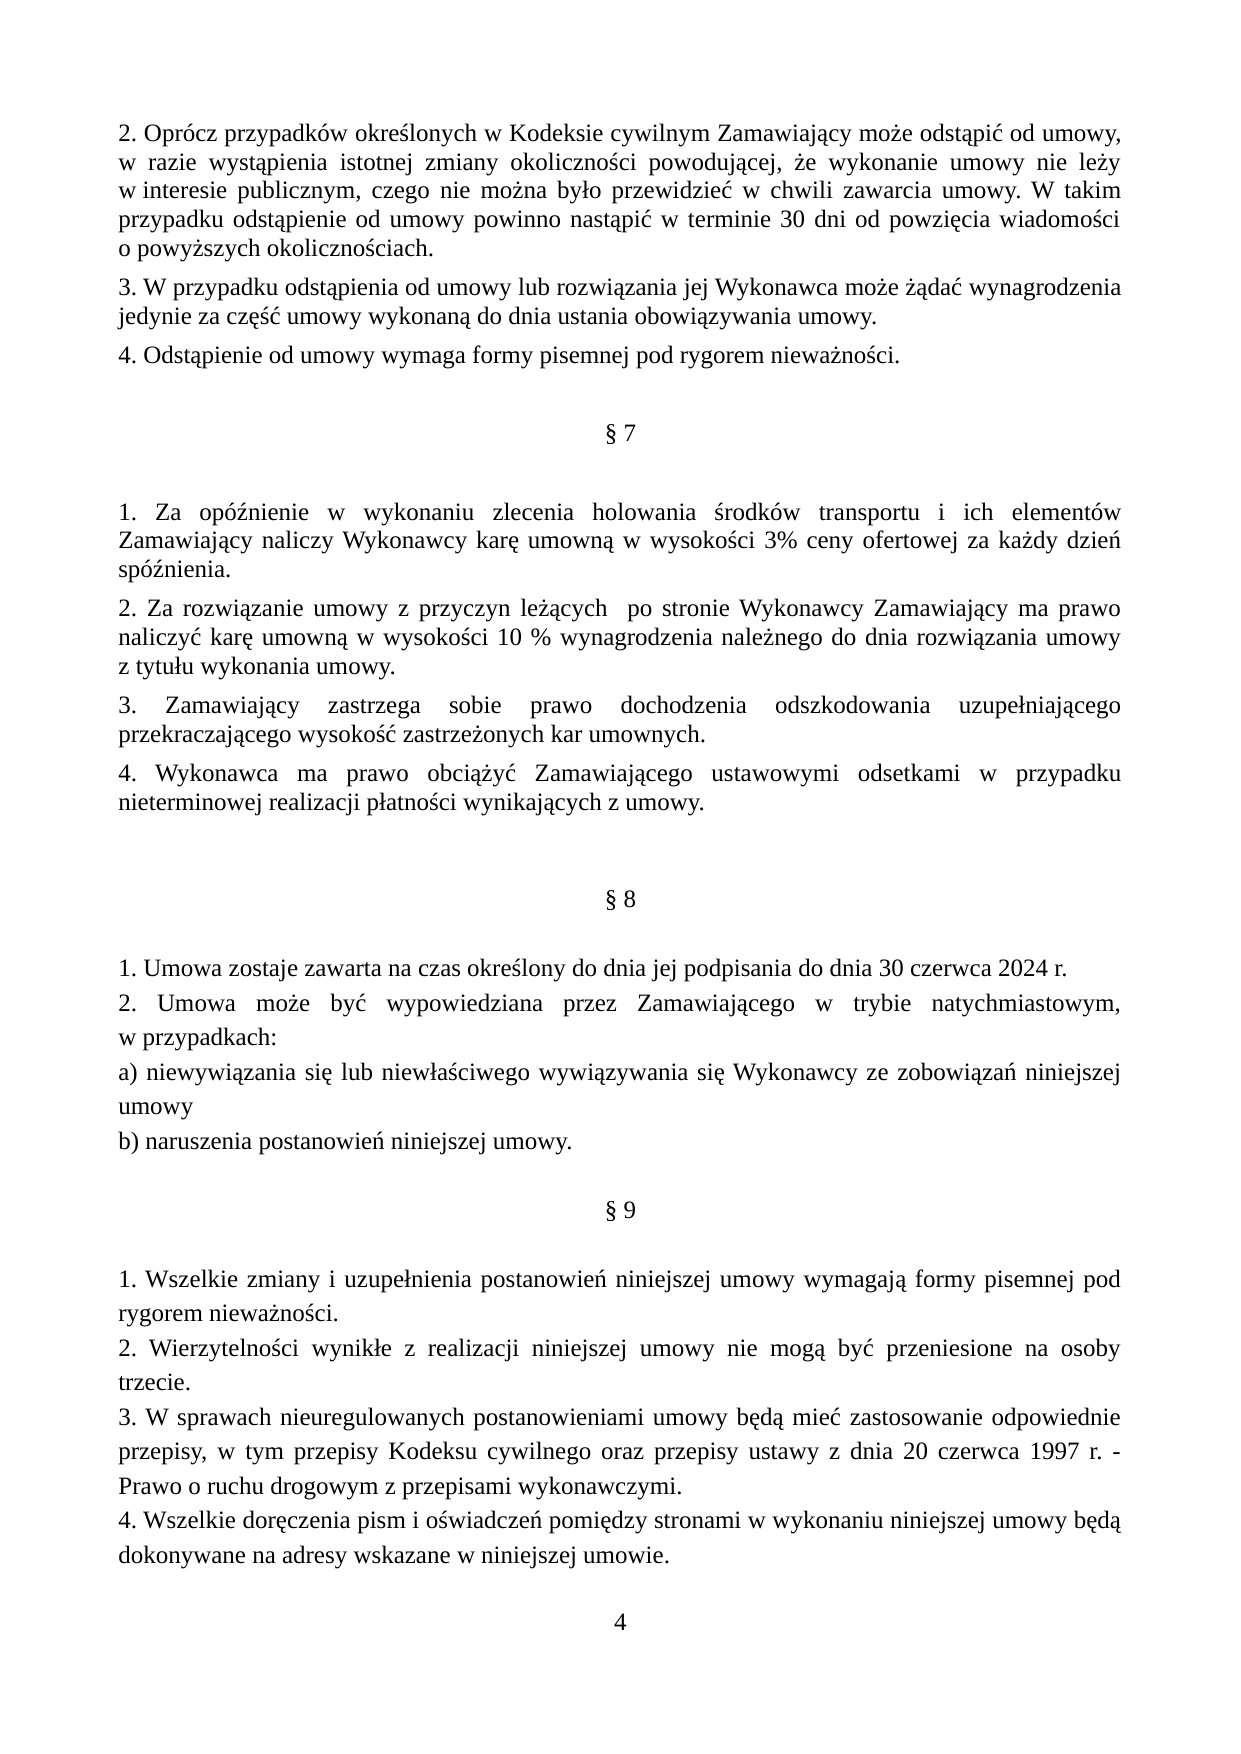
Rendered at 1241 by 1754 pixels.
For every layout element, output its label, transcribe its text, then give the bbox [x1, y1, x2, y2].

text 1. Wszelkie zmiany i uzupełnienia postanowień niniejszej umowy wymagają formy pisemnej pod rygorem nieważności. [118, 1264, 1122, 1327]
text § 8 [118, 884, 1122, 913]
text 3. W sprawach nieuregulowanych postanowieniami umowy będą mieć zastosowanie odpowiednie przepisy, w tym przepisy Kodeksu cywilnego oraz przepisy ustawy z dnia 20 czerwca 1997 r. - Prawo o ruchu drogowym z przepisami wykonawczymi. [118, 1402, 1122, 1499]
text 1. Za opóźnienie w wykonaniu zlecenia holowania środków transportu i ich elementów Zamawiający naliczy Wykonawcy karę umowną w wysokości 3% ceny ofertowej za każdy dzień spóźnienia. [118, 497, 1122, 583]
text 3. Zamawiający zastrzega sobie prawo dochodzenia odszkodowania uzupełniającego przekraczającego wysokość zastrzeżonych kar umownych. [118, 690, 1122, 748]
text 4. Odstąpienie od umowy wymaga formy pisemnej pod rygorem nieważności. [118, 340, 1122, 369]
text 2. Za rozwiązanie umowy z przyczyn leżących po stronie Wykonawcy Zamawiający ma prawo naliczyć karę umowną w wysokości 10 % wynagrodzenia należnego do dnia rozwiązania umowy z tytułu wykonania umowy. [118, 593, 1122, 680]
text 2. Wierzytelności wynikłe z realizacji niniejszej umowy nie mogą być przeniesione na osoby trzecie. [118, 1333, 1122, 1396]
text 2. Umowa może być wypowiedziana przez Zamawiającego w trybie natychmiastowym, w przypadkach: [118, 988, 1122, 1051]
text § 7 [118, 418, 1122, 447]
text § 9 [118, 1195, 1122, 1224]
text b) naruszenia postanowień niniejszej umowy. [118, 1126, 1122, 1155]
text a) niewywiązania się lub niewłaściwego wywiązywania się Wykonawcy ze zobowiązań niniejszej umowy [118, 1057, 1122, 1120]
text 4. Wykonawca ma prawo obciążyć Zamawiającego ustawowymi odsetkami w przypadku nieterminowej realizacji płatności wynikających z umowy. [118, 758, 1122, 816]
text 4. Wszelkie doręczenia pism i oświadczeń pomiędzy stronami w wykonaniu niniejszej umowy będą dokonywane na adresy wskazane w niniejszej umowie. [118, 1505, 1122, 1568]
text 1. Umowa zostaje zawarta na czas określony do dnia jej podpisania do dnia 30 czerwca 2024 r. [118, 953, 1122, 982]
text 2. Oprócz przypadków określonych w Kodeksie cywilnym Zamawiający może odstąpić od umowy, w razie wystąpienia istotnej zmiany okoliczności powodującej, że wykonanie umowy nie leży w interesie publicznym, czego nie można było przewidzieć w chwili zawarcia umowy. W takim przypadku odstąpienie od umowy powinno nastąpić w terminie 30 dni od powzięcia wiadomości o powyższych okolicznościach. [118, 118, 1122, 262]
text 3. W przypadku odstąpienia od umowy lub rozwiązania jej Wykonawca może żądać wynagrodzenia jedynie za część umowy wykonaną do dnia ustania obowiązywania umowy. [118, 272, 1122, 330]
